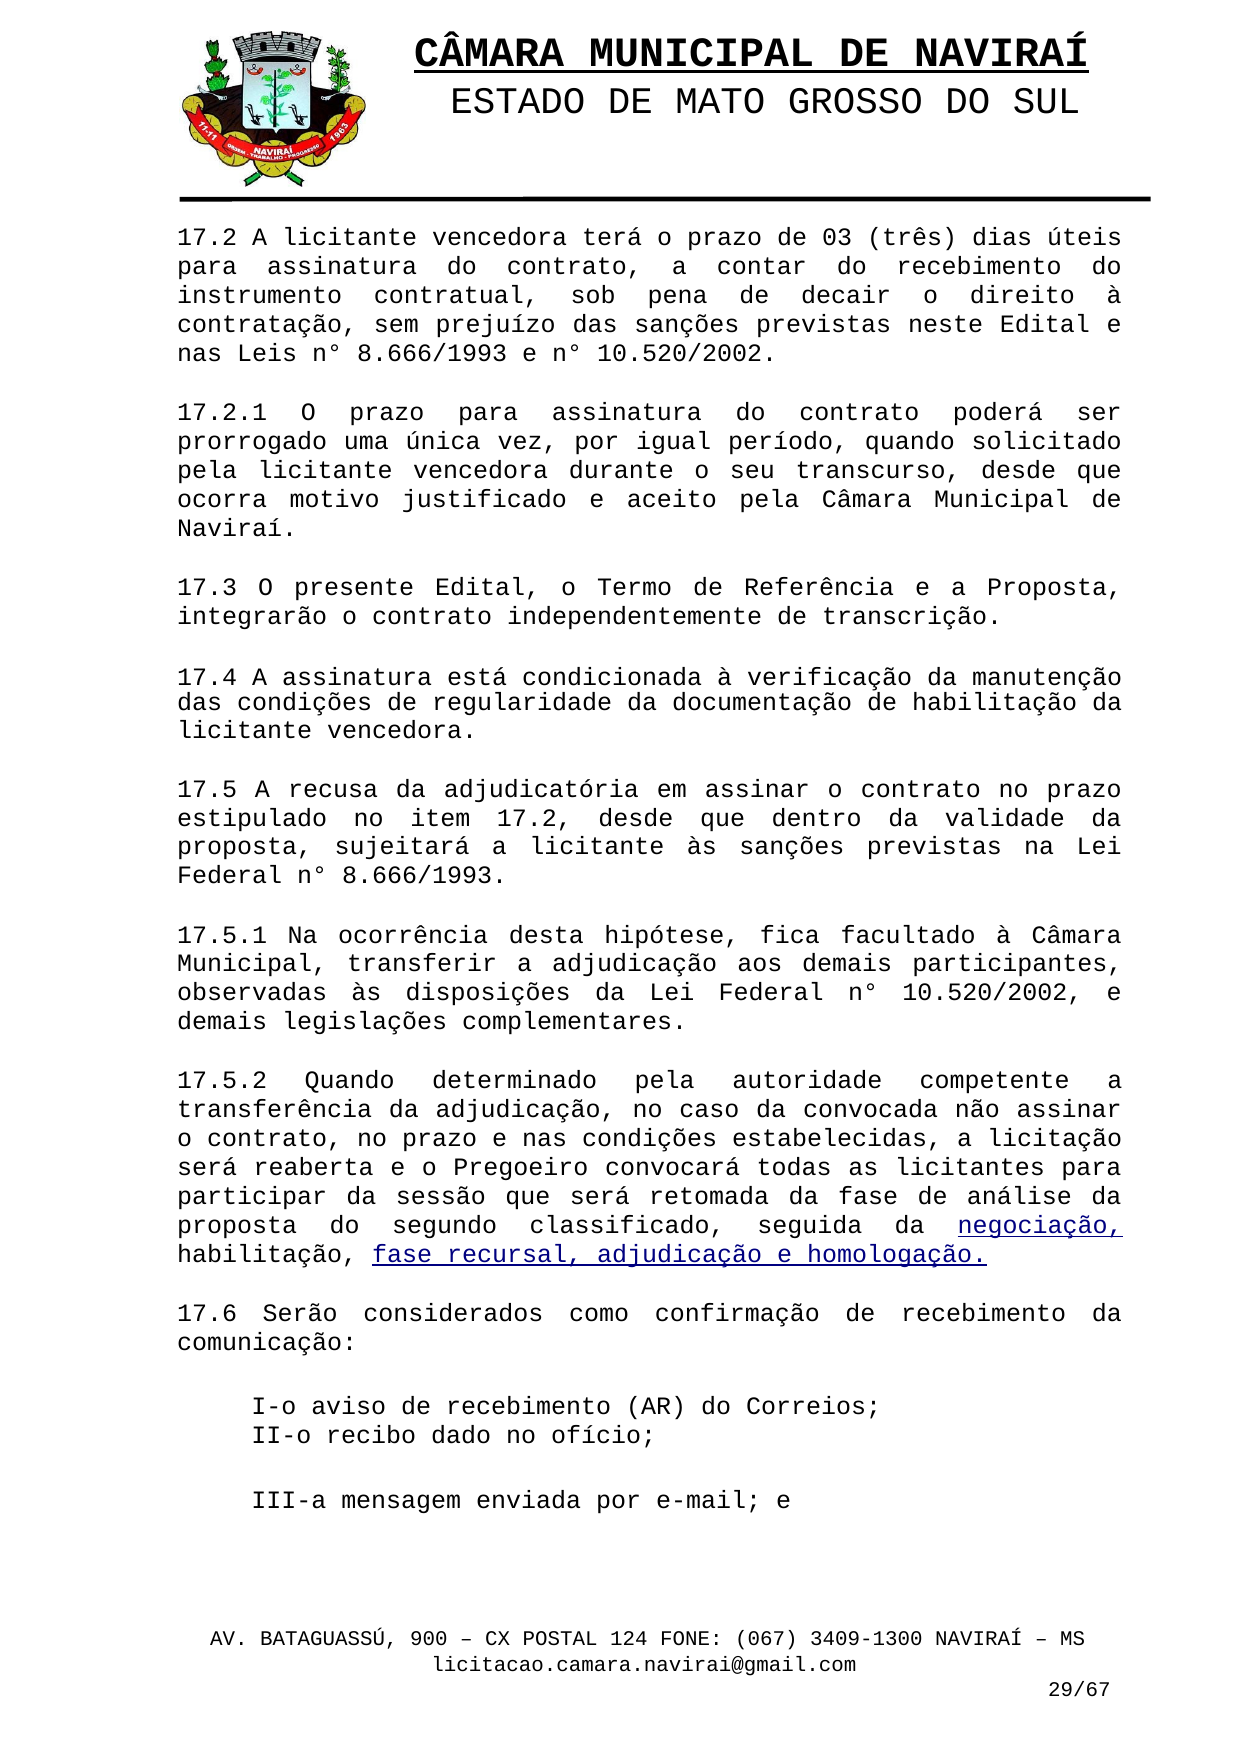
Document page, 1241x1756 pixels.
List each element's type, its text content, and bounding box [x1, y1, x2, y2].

list o recibo dado no ofício; [103, 1423, 1122, 1451]
list a mensagem enviada por e-mail; e [103, 1487, 1122, 1516]
text 17.4 A assinatura está condicionada à verificação da manutenção das condições de regularidade da documentação de habilitação da licitante vencedora. [177, 663, 1123, 746]
text 17.5.1 Na ocorrência desta hipótese, fica facultado à Câmara Municipal, transferir a adjudicação aos demais participantes, observadas às disposições da Lei Federal n° 10.520/2002, e demais legislações complementares. [177, 922, 1122, 1037]
text 17.5 A recusa da adjudicatória em assinar o contrato no prazo estipulado no item 17.2, desde que dentro da validade da proposta, sujeitará a licitante às sanções previstas na Lei Federal n° 8.666/1993. [177, 776, 1122, 891]
list o aviso de recebimento (AR) do Correios; [103, 1394, 1122, 1422]
text 17.3 O presente Edital, o Termo de Referência e a Proposta, integrarão o contrato independentemente de transcrição. [177, 574, 1122, 632]
text 17.5.2 Quando determinado pela autoridade competente a transferência da adjudicação, no caso da convocada não assinar o contrato, no prazo e nas condições estabelecidas, a licitação será reaberta e o Pregoeiro convocará todas as licitantes para participar da sessão que será retomada da fase de análise da proposta do segundo classificado, seguida da negociação, habilitação, fase recursal, adjudicação e homologação. [177, 1068, 1122, 1269]
text 17.2 A licitante vencedora terá o prazo de 03 (três) dias úteis para assinatura do contrato, a contar do recebimento do instrumento contratual, sob pena de decair o direito à contratação, sem prejuízo das sanções previstas neste Edital e nas Leis n° 8.666/1993 e n° 10.520/2002. [177, 225, 1122, 369]
text 17.2.1 O prazo para assinatura do contrato poderá ser prorrogado uma única vez, por igual período, quando solicitado pela licitante vencedora durante o seu transcurso, desde que ocorra motivo justificado e aceito pela Câmara Municipal de Naviraí. [177, 400, 1122, 543]
text 17.6 Serão considerados como confirmação de recebimento da comunicação: [177, 1301, 1122, 1358]
